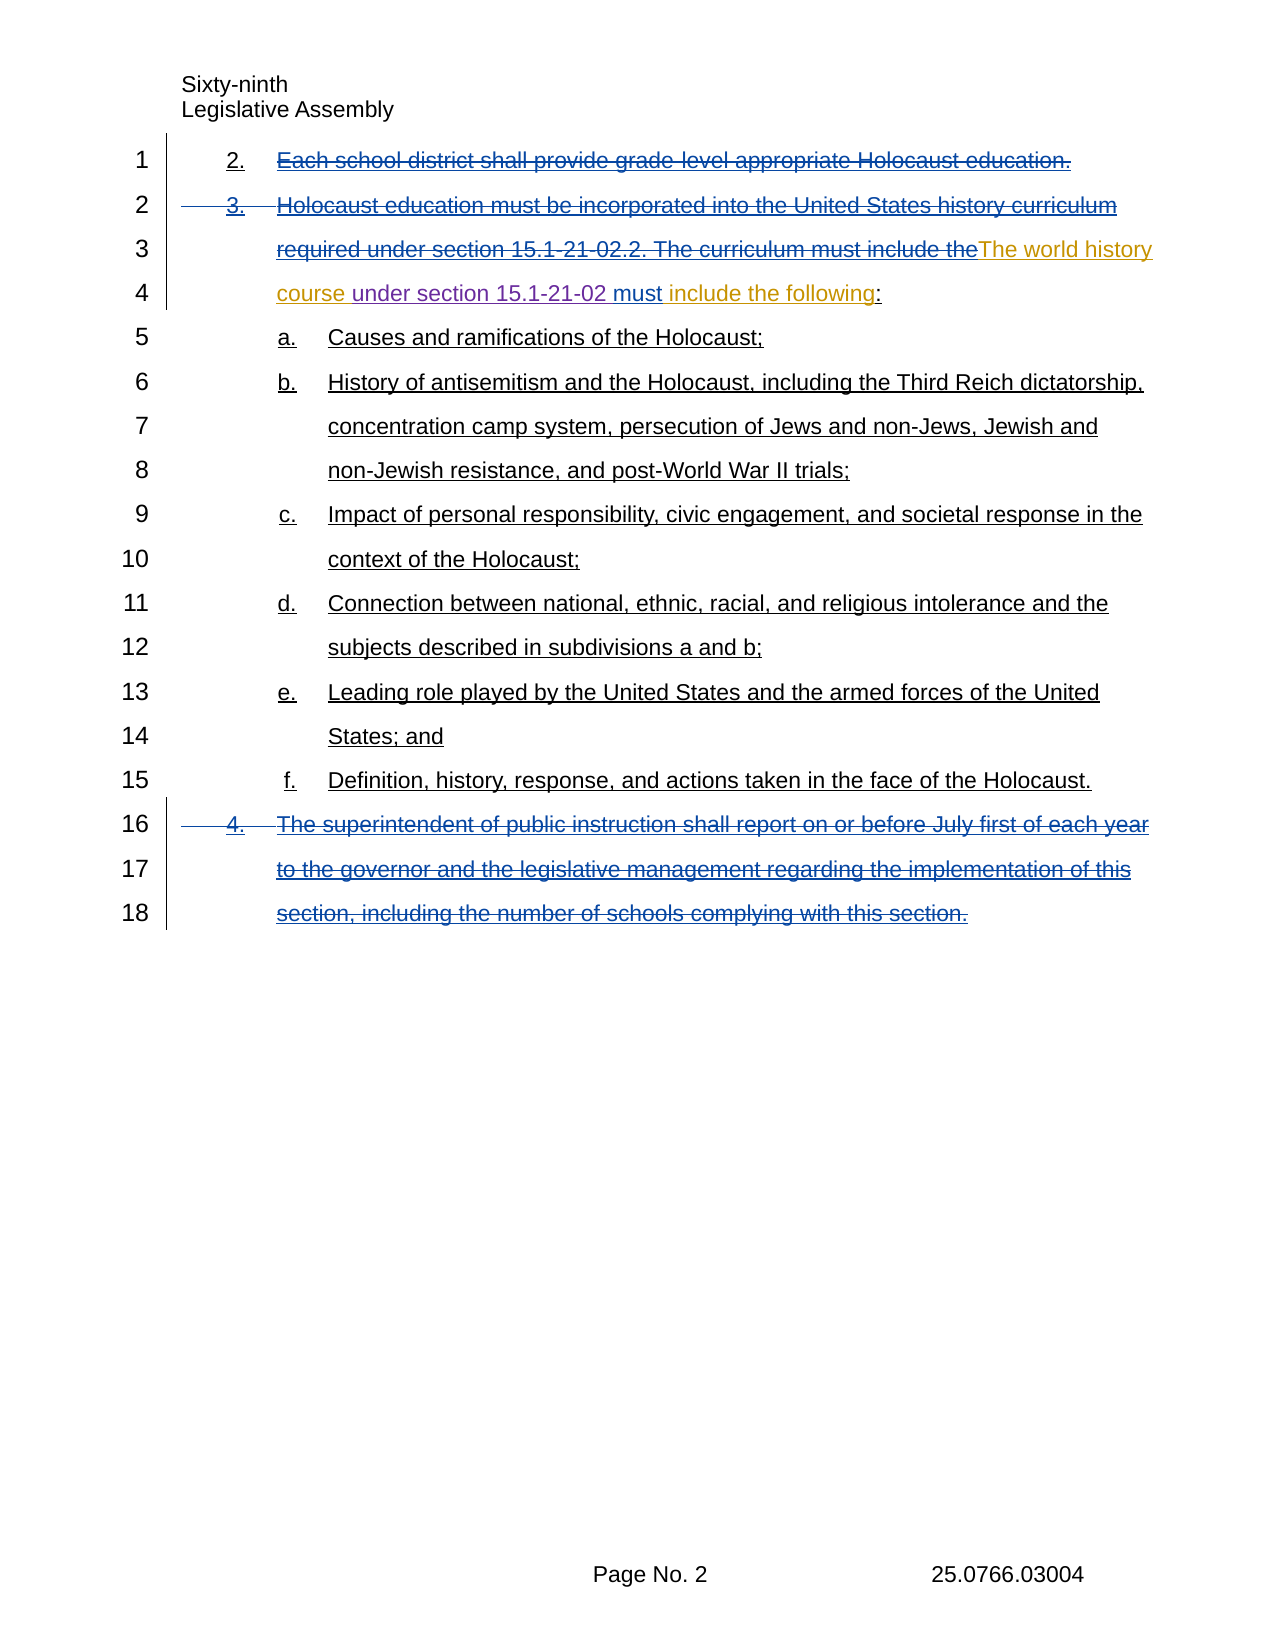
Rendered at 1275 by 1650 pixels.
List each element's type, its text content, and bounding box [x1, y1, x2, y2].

text a. Causes and ramifications of the Holocaust; [181, 310, 1154, 355]
text d. Connection between national, ethnic, racial, and religious intolerance and the subjects described in subdivisions a and b; [181, 576, 1154, 664]
text f. Definition, history, response, and actions taken in the face of the Holocaust. [181, 753, 1154, 797]
text e. Leading role played by the United States and the armed forces of the United States; and [181, 664, 1154, 753]
text c. Impact of personal responsibility, civic engagement, and societal response in the context of the Holocaust; [181, 487, 1154, 576]
text b. History of antisemitism and the Holocaust, including the Third Reich dictatorship, concentration camp system, persecution of Jews and non-Jews, Jewish and non‑Jewish resistance, and post-World War II trials; [181, 355, 1154, 487]
text 2. The world history course under section 15.1‑21‑02 must include the following: [181, 133, 1154, 310]
